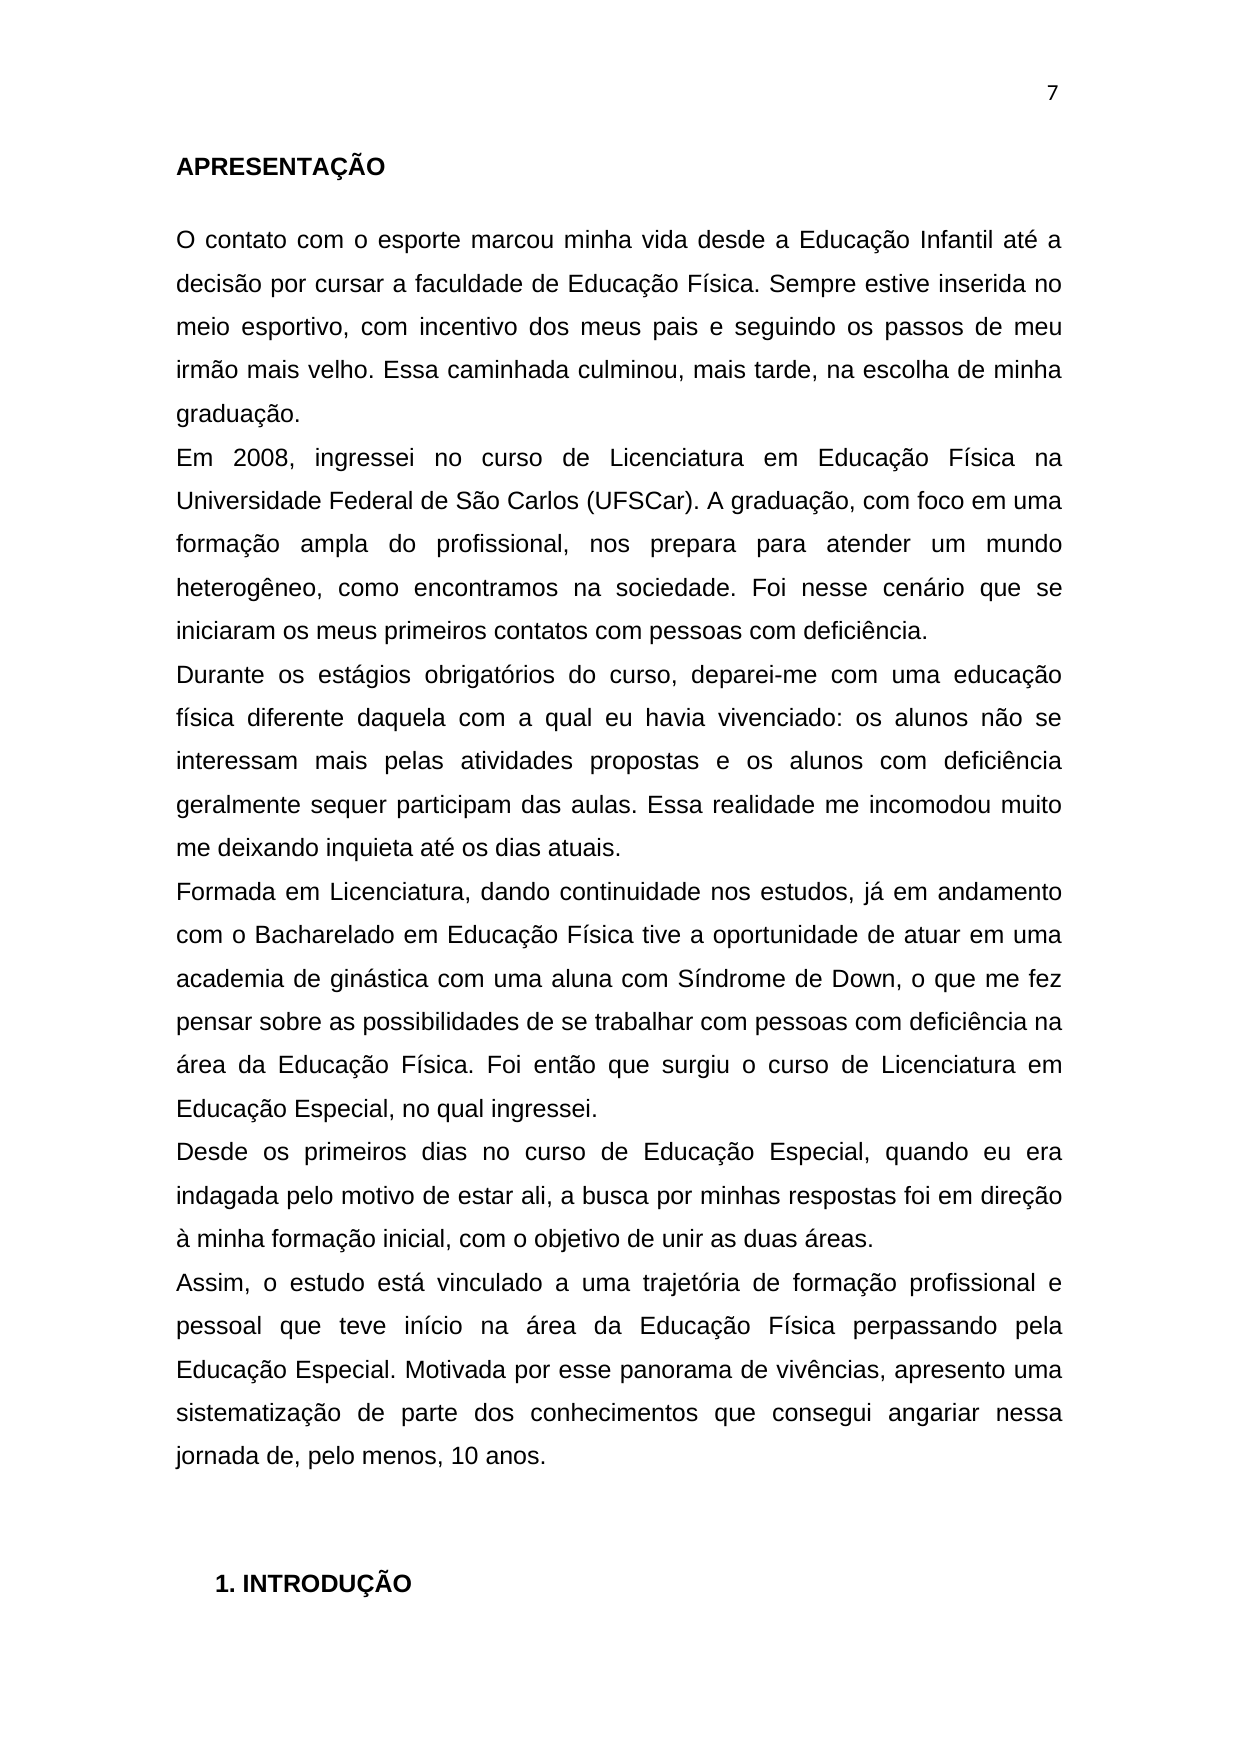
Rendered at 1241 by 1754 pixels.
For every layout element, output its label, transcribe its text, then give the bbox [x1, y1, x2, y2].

text O contato com o esporte marcou minha vida desde a Educação Infantil até a decisão por cursar a faculdade de Educação Física. Sempre estive inserida no meio esportivo, com incentivo dos meus pais e seguindo os passos de meu irmão mais velho. Essa caminhada culminou, mais tarde, na escolha de minha graduação. [176, 225, 1064, 427]
text APRESENTAÇÃO [176, 148, 1070, 181]
text Desde os primeiros dias no curso de Educação Especial, quando eu era indagada pelo motivo de estar ali, a busca por minhas respostas foi em direção à minha formação inicial, com o objetivo de unir as duas áreas. [176, 1137, 1064, 1253]
text Formada em Licenciatura, dando continuidade nos estudos, já em andamento com o Bacharelado em Educação Física tive a oportunidade de atuar em uma academia de ginástica com uma aluna com Síndrome de Down, o que me fez pensar sobre as possibilidades de se trabalhar com pessoas com deficiência na área da Educação Física. Foi então que surgiu o curso de Licenciatura em Educação Especial, no qual ingressei. [176, 877, 1064, 1122]
text Durante os estágios obrigatórios do curso, deparei-me com uma educação física diferente daquela com a qual eu havia vivenciado: os alunos não se interessam mais pelas atividades propostas e os alunos com deficiência geralmente sequer participam das aulas. Essa realidade me incomodou muito me deixando inquieta até os dias atuais. [176, 660, 1064, 862]
text Assim, o estudo está vinculado a uma trajetória de formação profissional e pessoal que teve início na área da Educação Física perpassando pela Educação Especial. Motivada por esse panorama de vivências, apresento uma sistematização de parte dos conhecimentos que consegui angariar nessa jornada de, pelo menos, 10 anos. [176, 1268, 1064, 1470]
text Em 2008, ingressei no curso de Licenciatura em Educação Física na Universidade Federal de São Carlos (UFSCar). A graduação, com foco em uma formação ampla do profissional, nos prepara para atender um mundo heterogêneo, como encontramos na sociedade. Foi nesse cenário que se iniciaram os meus primeiros contatos com pessoas com deficiência. [176, 442, 1064, 644]
text 1. INTRODUÇÃO [215, 1569, 1070, 1597]
